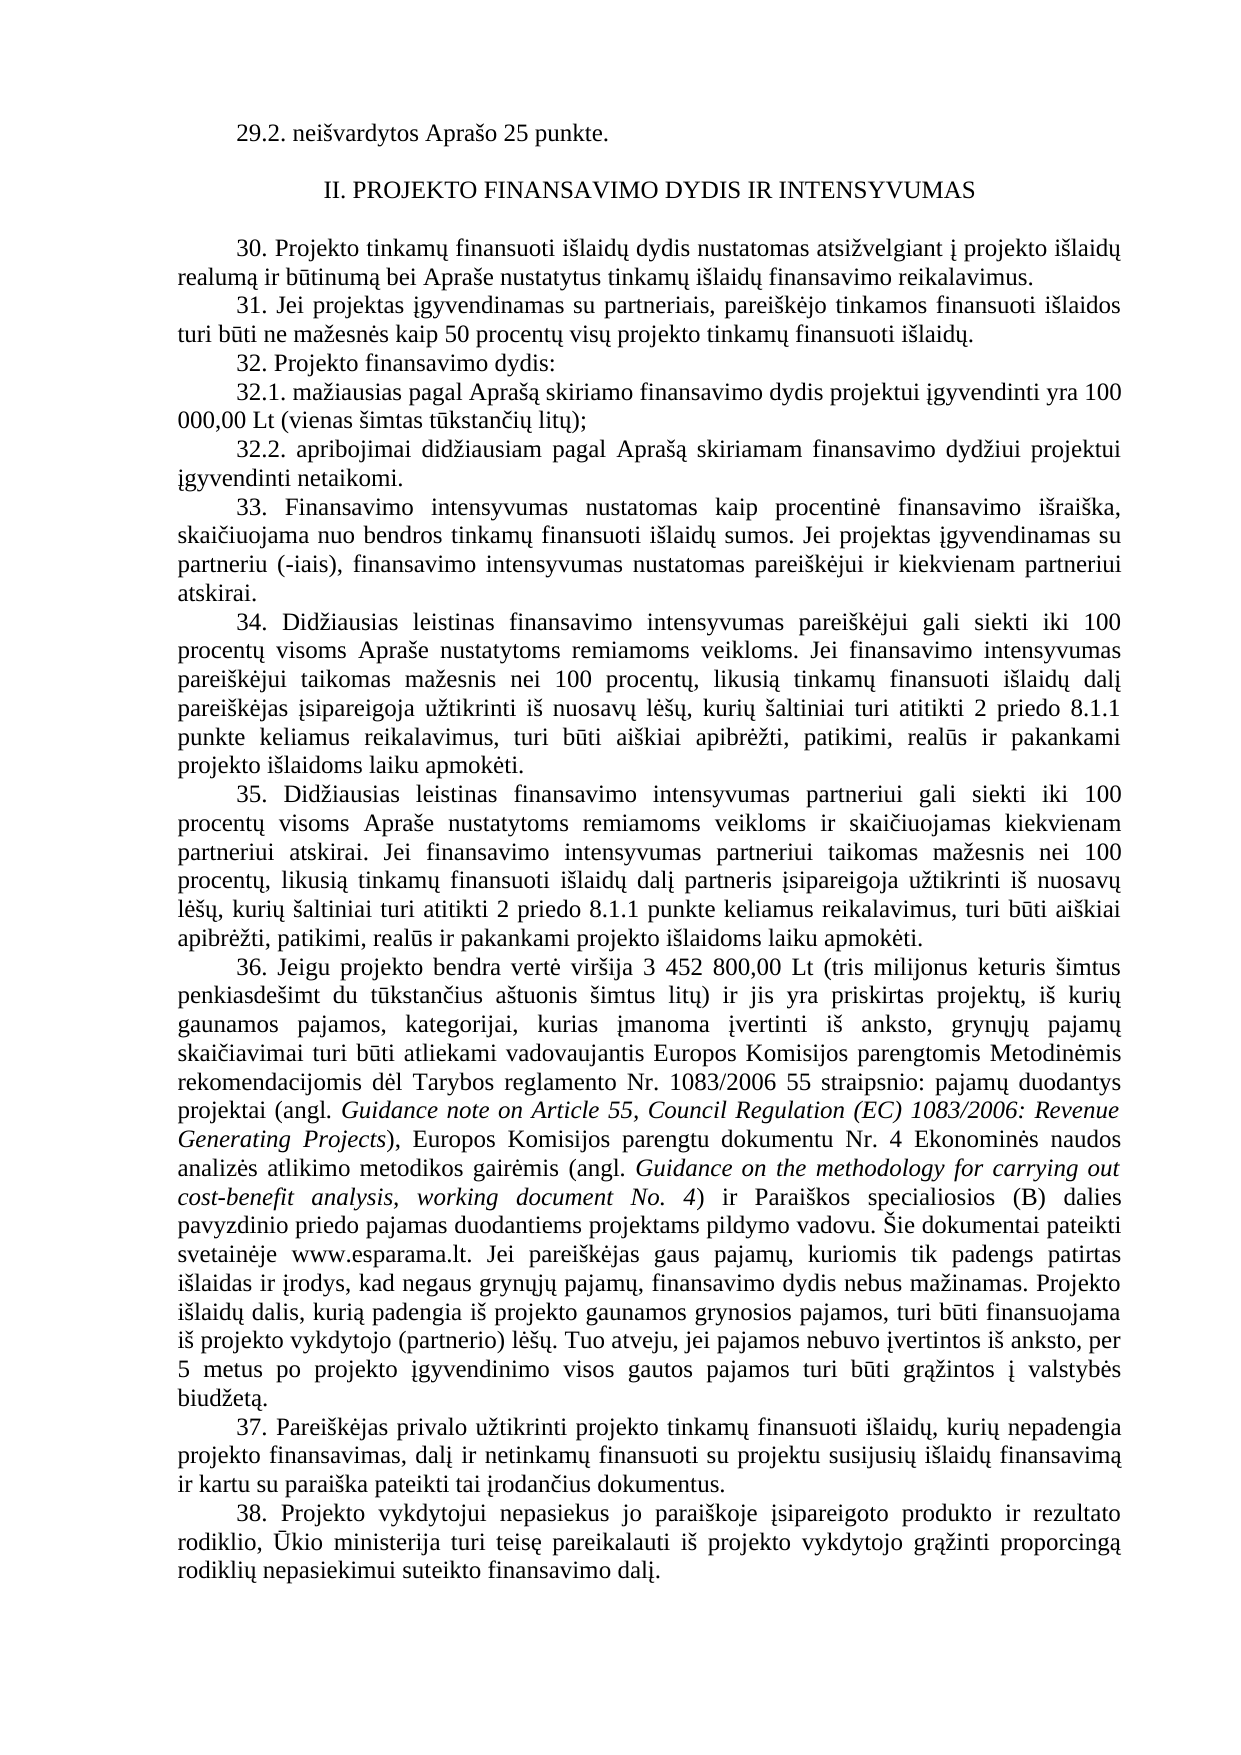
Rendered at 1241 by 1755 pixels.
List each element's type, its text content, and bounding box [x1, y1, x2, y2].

text 34. Didžiausias leistinas finansavimo intensyvumas pareiškėjui gali siekti iki 100 procentų visoms Apraše nustatytoms remiamoms veikloms. Jei finansavimo intensyvumas pareiškėjui taikomas mažesnis nei 100 procentų, likusią tinkamų finansuoti išlaidų dalį pareiškėjas įsipareigoja užtikrinti iš nuosavų lėšų, kurių šaltiniai turi atitikti 2 priedo 8.1.1 punkte keliamus reikalavimus, turi būti aiškiai apibrėžti, patikimi, realūs ir pakankami projekto išlaidoms laiku apmokėti. [177, 607, 1122, 779]
text 31. Jei projektas įgyvendinamas su partneriais, pareiškėjo tinkamos finansuoti išlaidos turi būti ne mažesnės kaip 50 procentų visų projekto tinkamų finansuoti išlaidų. [177, 291, 1122, 348]
text 36. Jeigu projekto bendra vertė viršija 3 452 800,00 Lt (tris milijonus keturis šimtus penkiasdešimt du tūkstančius aštuonis šimtus litų) ir jis yra priskirtas projektų, iš kurių gaunamos pajamos, kategorijai, kurias įmanoma įvertinti iš anksto, grynųjų pajamų skaičiavimai turi būti atliekami vadovaujantis Europos Komisijos parengtomis Metodinėmis rekomendacijomis dėl Tarybos reglamento Nr. 1083/2006 55 straipsnio: pajamų duodantys projektai (angl. Guidance note on Article 55, Council Regulation (EC) 1083/2006: Revenue Generating Projects), Europos Komisijos parengtu dokumentu Nr. 4 Ekonominės naudos analizės atlikimo metodikos gairėmis (angl. Guidance on the methodology for carrying out cost-benefit analysis, working document No. 4) ir Paraiškos specialiosios (B) dalies pavyzdinio priedo pajamas duodantiems projektams pildymo vadovu. Šie dokumentai pateikti svetainėje www.esparama.lt. Jei pareiškėjas gaus pajamų, kuriomis tik padengs patirtas išlaidas ir įrodys, kad negaus grynųjų pajamų, finansavimo dydis nebus mažinamas. Projekto išlaidų dalis, kurią padengia iš projekto gaunamos grynosios pajamos, turi būti finansuojama iš projekto vykdytojo (partnerio) lėšų. Tuo atveju, jei pajamos nebuvo įvertintos iš anksto, per 5 metus po projekto įgyvendinimo visos gautos pajamos turi būti grąžintos į valstybės biudžetą. [177, 952, 1122, 1412]
text 32.1. mažiausias pagal Aprašą skiriamo finansavimo dydis projektui įgyvendinti yra 100 000,00 Lt (vienas šimtas tūkstančių litų); [177, 377, 1122, 434]
text 30. Projekto tinkamų finansuoti išlaidų dydis nustatomas atsižvelgiant į projekto išlaidų realumą ir būtinumą bei Apraše nustatytus tinkamų išlaidų finansavimo reikalavimus. [177, 233, 1122, 291]
text 38. Projekto vykdytojui nepasiekus jo paraiškoje įsipareigoto produkto ir rezultato rodiklio, Ūkio ministerija turi teisę pareikalauti iš projekto vykdytojo grąžinti proporcingą rodiklių nepasiekimui suteikto finansavimo dalį. [177, 1498, 1122, 1584]
text 32.2. apribojimai didžiausiam pagal Aprašą skiriamam finansavimo dydžiui projektui įgyvendinti netaikomi. [177, 434, 1122, 492]
text 32. Projekto finansavimo dydis: [177, 348, 1122, 377]
text 37. Pareiškėjas privalo užtikrinti projekto tinkamų finansuoti išlaidų, kurių nepadengia projekto finansavimas, dalį ir netinkamų finansuoti su projektu susijusių išlaidų finansavimą ir kartu su paraiška pateikti tai įrodančius dokumentus. [177, 1412, 1122, 1498]
text 29.2. neišvardytos Aprašo 25 punkte. [177, 118, 1122, 147]
text 35. Didžiausias leistinas finansavimo intensyvumas partneriui gali siekti iki 100 procentų visoms Apraše nustatytoms remiamoms veikloms ir skaičiuojamas kiekvienam partneriui atskirai. Jei finansavimo intensyvumas partneriui taikomas mažesnis nei 100 procentų, likusią tinkamų finansuoti išlaidų dalį partneris įsipareigoja užtikrinti iš nuosavų lėšų, kurių šaltiniai turi atitikti 2 priedo 8.1.1 punkte keliamus reikalavimus, turi būti aiškiai apibrėžti, patikimi, realūs ir pakankami projekto išlaidoms laiku apmokėti. [177, 779, 1122, 952]
text 33. Finansavimo intensyvumas nustatomas kaip procentinė finansavimo išraiška, skaičiuojama nuo bendros tinkamų finansuoti išlaidų sumos. Jei projektas įgyvendinamas su partneriu (-iais), finansavimo intensyvumas nustatomas pareiškėjui ir kiekvienam partneriui atskirai. [177, 492, 1122, 607]
text II. PROJEKTO FINANSAVIMO DYDIS IR INTENSYVUMAS [177, 176, 1122, 204]
